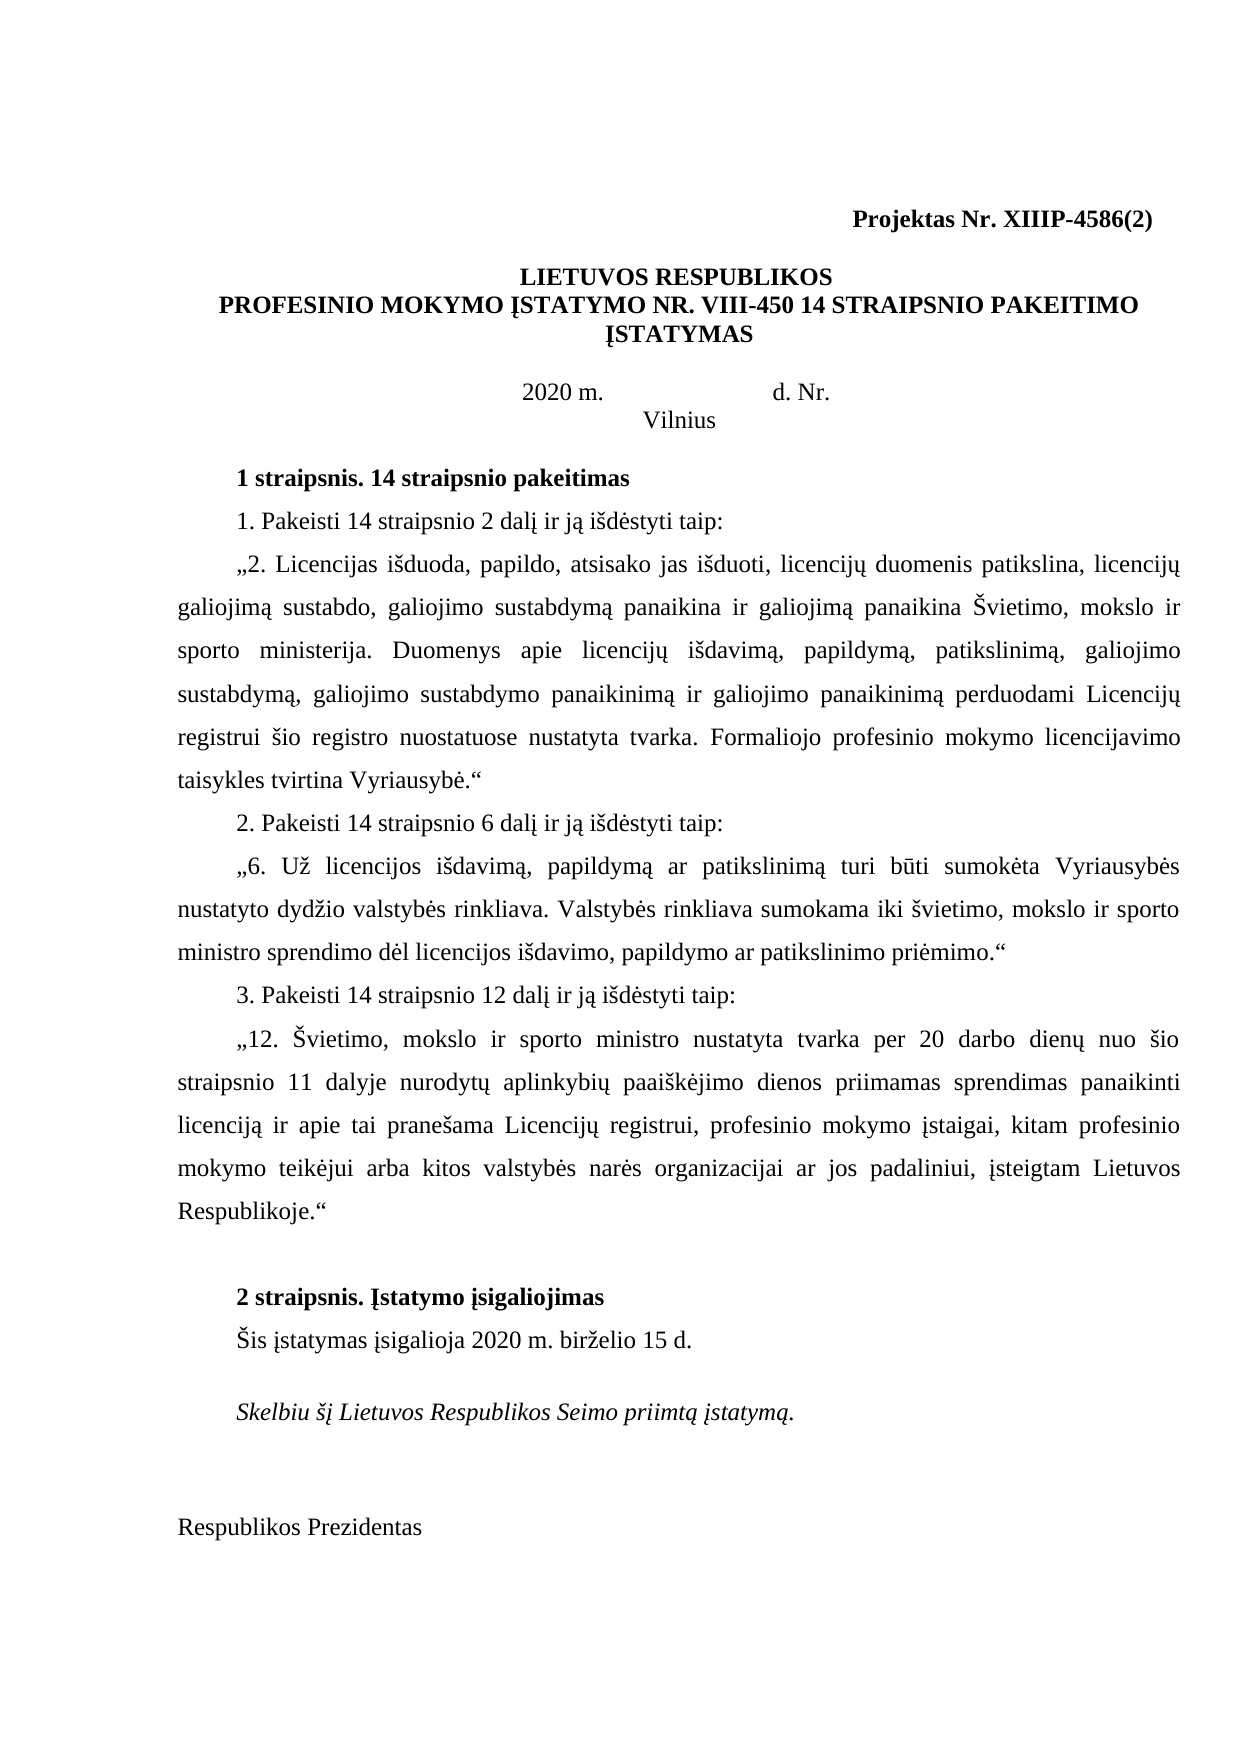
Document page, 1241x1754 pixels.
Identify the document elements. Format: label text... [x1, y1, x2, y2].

text 1 straipsnis. 14 straipsnio pakeitimas [177, 463, 1181, 492]
text „12. Švietimo, mokslo ir sporto ministro nustatyta tvarka per 20 darbo dienų nuo šio straipsnio 11 dalyje nurodytų aplinkybių paaiškėjimo dienos priimamas sprendimas panaikinti licenciją ir apie tai pranešama Licencijų registrui, profesinio mokymo įstaigai, kitam profesinio mokymo teikėjui arba kitos valstybės narės organizacijai ar jos padaliniui, įsteigtam Lietuvos Respublikoje.“ [177, 1024, 1181, 1225]
text Šis įstatymas įsigalioja 2020 m. birželio 15 d. [177, 1326, 1181, 1354]
text LIETUVOS RESPUBLIKOS [177, 262, 1181, 291]
text Respublikos Prezidentas [177, 1512, 1181, 1541]
text 1. Pakeisti 14 straipsnio 2 dalį ir ją išdėstyti taip: [177, 506, 1181, 535]
text PROFESINIO MOKYMO ĮSTATYMO nR. VIII-450 14 STRAIPSNIo PAKEITIMO [177, 291, 1181, 319]
text „2. Licencijas išduoda, papildo, atsisako jas išduoti, licencijų duomenis patikslina, licencijų galiojimą sustabdo, galiojimo sustabdymą panaikina ir galiojimą panaikina Švietimo, mokslo ir sporto ministerija. Duomenys apie licencijų išdavimą, papildymą, patikslinimą, galiojimo sustabdymą, galiojimo sustabdymo panaikinimą ir galiojimo panaikinimą perduodami Licencijų registrui šio registro nuostatuose nustatyta tvarka. Formaliojo profesinio mokymo licencijavimo taisykles tvirtina Vyriausybė.“ [177, 549, 1181, 794]
text 2. Pakeisti 14 straipsnio 6 dalį ir ją išdėstyti taip: [177, 808, 1181, 837]
text 2020 m. d. Nr. Vilnius [177, 377, 1181, 434]
text 2 straipsnis. Įstatymo įsigaliojimas [177, 1282, 1181, 1311]
text 3. Pakeisti 14 straipsnio 12 dalį ir ją išdėstyti taip: [177, 981, 1181, 1009]
text ĮSTATYMAS [177, 319, 1181, 348]
text Projektas Nr. XIIIP-4586(2) [717, 204, 1181, 233]
text „6. Už licencijos išdavimą, papildymą ar patikslinimą turi būti sumokėta Vyriausybės nustatyto dydžio valstybės rinkliava. Valstybės rinkliava sumokama iki švietimo, mokslo ir sporto ministro sprendimo dėl licencijos išdavimo, papildymo ar patikslinimo priėmimo.“ [177, 851, 1181, 966]
text Skelbiu šį Lietuvos Respublikos Seimo priimtą įstatymą. [177, 1397, 1181, 1426]
